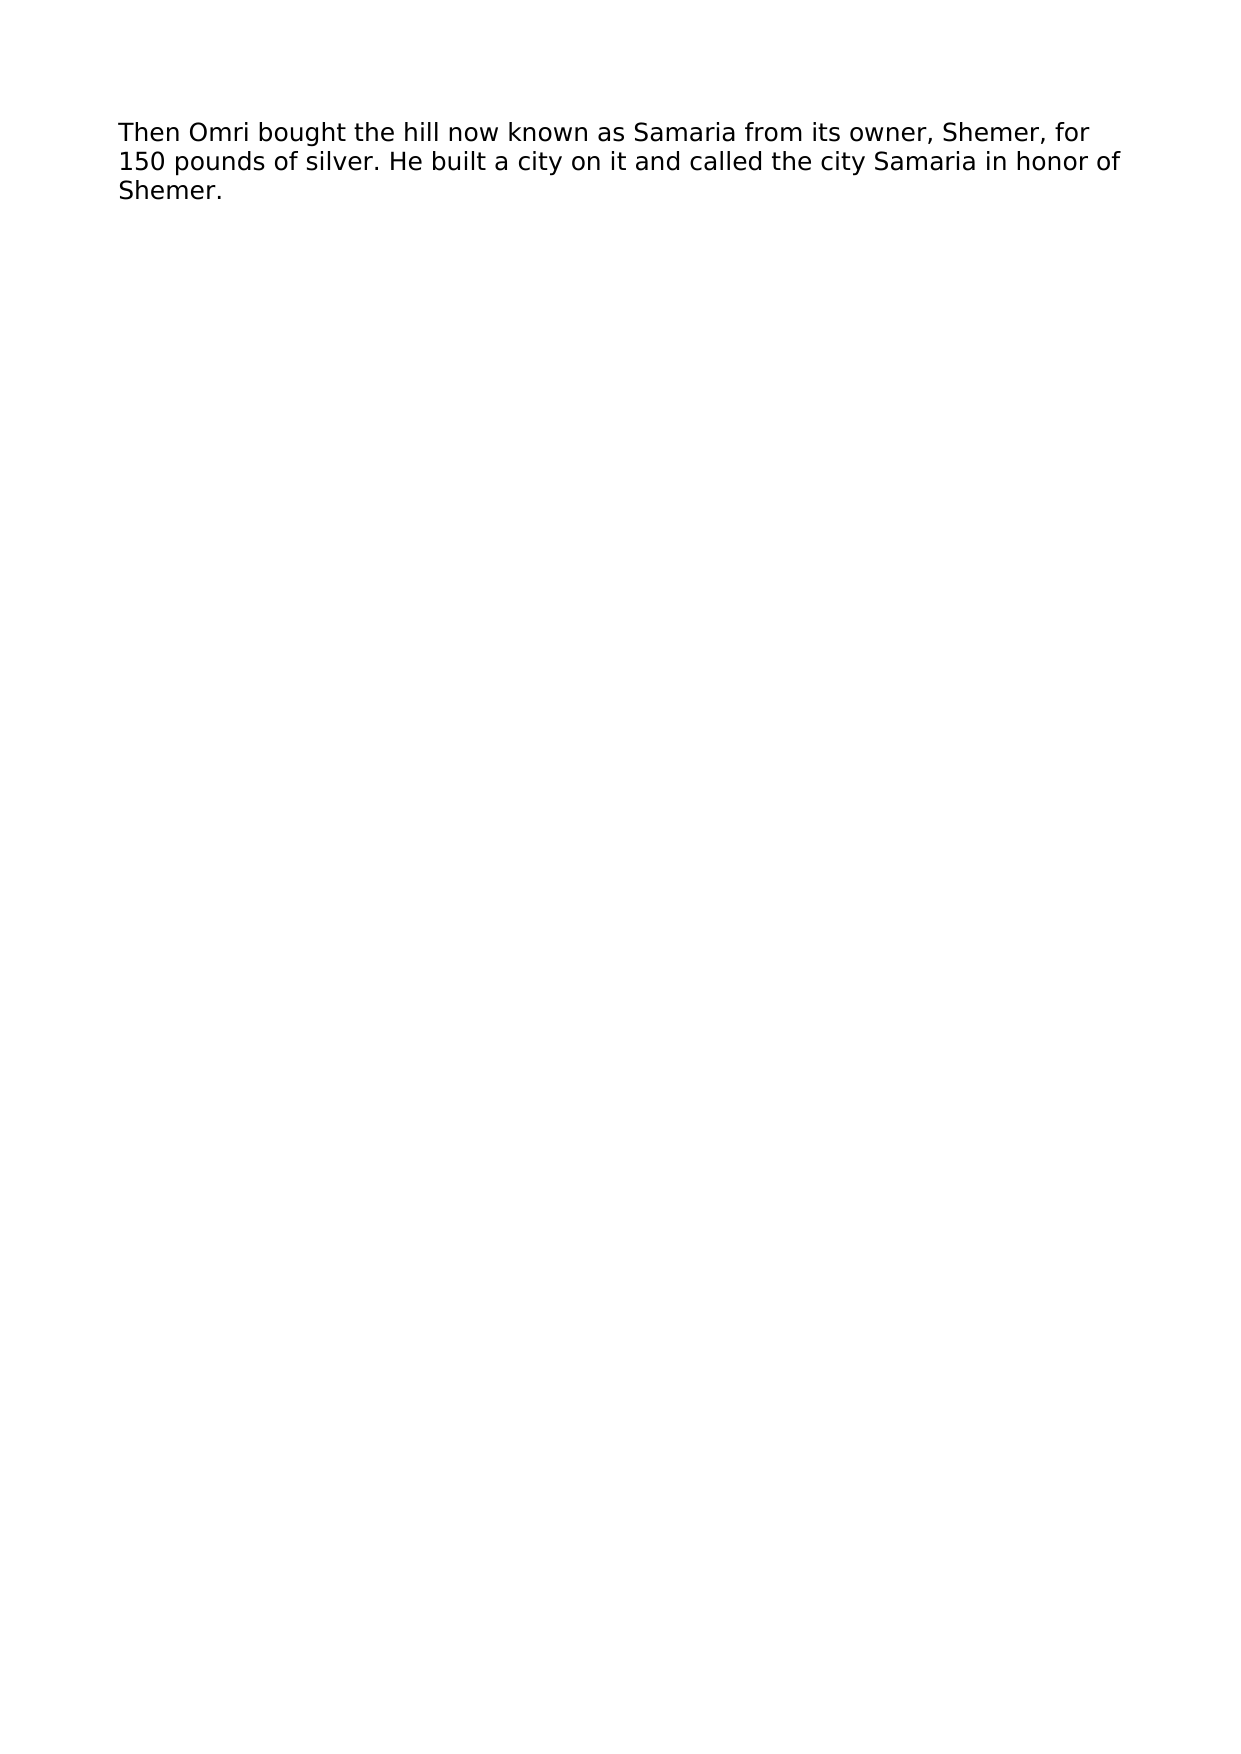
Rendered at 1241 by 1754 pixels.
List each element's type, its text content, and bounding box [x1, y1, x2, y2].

text Then Omri bought the hill now known as Samaria from its owner, Shemer, for 150 pounds of silver. He built a city on it and called the city Samaria in honor of Shemer. [118, 118, 1122, 206]
